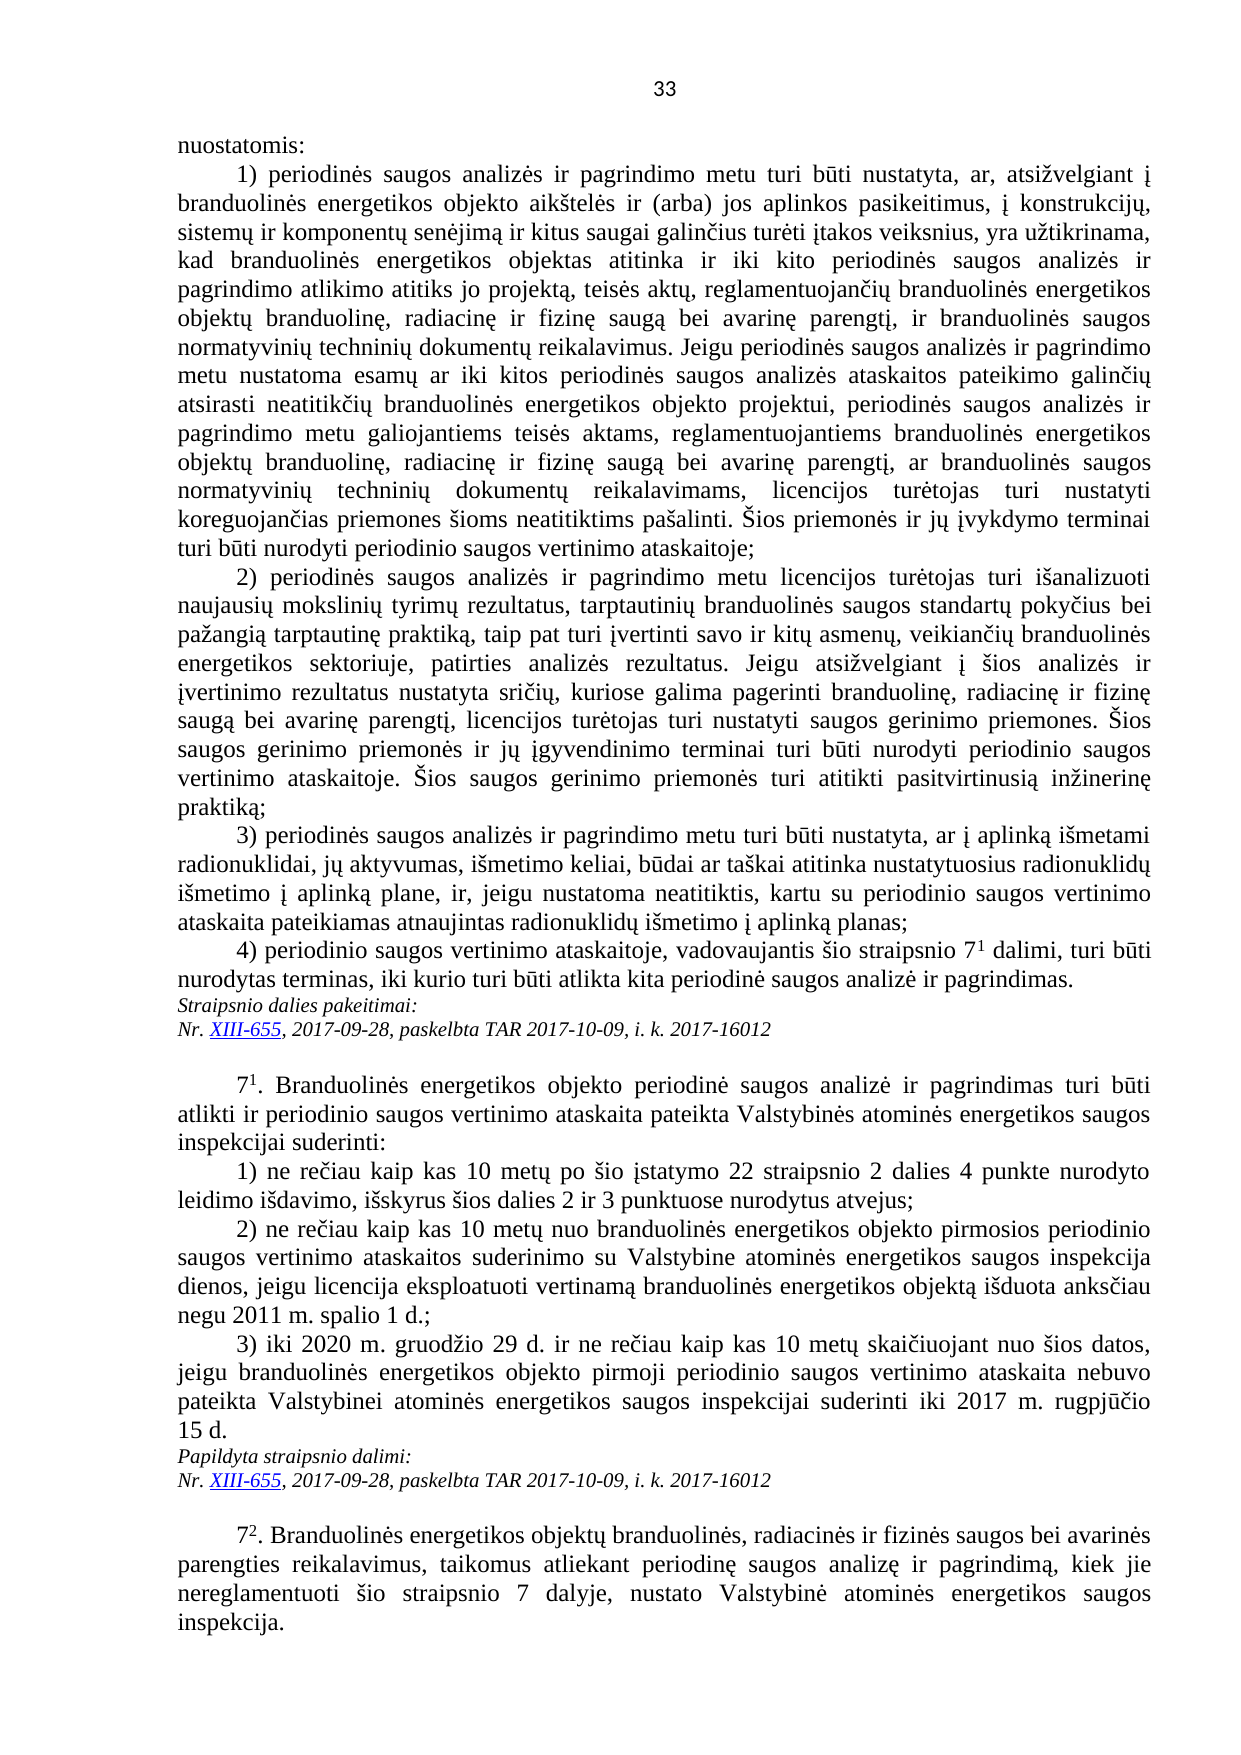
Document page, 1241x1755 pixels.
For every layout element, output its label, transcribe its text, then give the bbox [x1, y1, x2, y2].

text Straipsnio dalies pakeitimai: [177, 993, 1152, 1017]
text 71. Branduolinės energetikos objekto periodinė saugos analizė ir pagrindimas turi būti atlikti ir periodinio saugos vertinimo ataskaita pateikta Valstybinės atominės energetikos saugos inspekcijai suderinti: [177, 1070, 1152, 1156]
text 3) iki 2020 m. gruodžio 29 d. ir ne rečiau kaip kas 10 metų skaičiuojant nuo šios datos, jeigu branduolinės energetikos objekto pirmoji periodinio saugos vertinimo ataskaita nebuvo pateikta Valstybinei atominės energetikos saugos inspekcijai suderinti iki 2017 m. rugpjūčio 15 d. [177, 1329, 1152, 1444]
text Papildyta straipsnio dalimi: [177, 1444, 1152, 1468]
text 1) periodinės saugos analizės ir pagrindimo metu turi būti nustatyta, ar, atsižvelgiant į branduolinės energetikos objekto aikštelės ir (arba) jos aplinkos pasikeitimus, į konstrukcijų, sistemų ir komponentų senėjimą ir kitus saugai galinčius turėti įtakos veiksnius, yra užtikrinama, kad branduolinės energetikos objektas atitinka ir iki kito periodinės saugos analizės ir pagrindimo atlikimo atitiks jo projektą, teisės aktų, reglamentuojančių branduolinės energetikos objektų branduolinę, radiacinę ir fizinę saugą bei avarinę parengtį, ir branduolinės saugos normatyvinių techninių dokumentų reikalavimus. Jeigu periodinės saugos analizės ir pagrindimo metu nustatoma esamų ar iki kitos periodinės saugos analizės ataskaitos pateikimo galinčių atsirasti neatitikčių branduolinės energetikos objekto projektui, periodinės saugos analizės ir pagrindimo metu galiojantiems teisės aktams, reglamentuojantiems branduolinės energetikos objektų branduolinę, radiacinę ir fizinę saugą bei avarinę parengtį, ar branduolinės saugos normatyvinių techninių dokumentų reikalavimams, licencijos turėtojas turi nustatyti koreguojančias priemones šioms neatitiktims pašalinti. Šios priemonės ir jų įvykdymo terminai turi būti nurodyti periodinio saugos vertinimo ataskaitoje; [177, 159, 1152, 562]
text 3) periodinės saugos analizės ir pagrindimo metu turi būti nustatyta, ar į aplinką išmetami radionuklidai, jų aktyvumas, išmetimo keliai, būdai ar taškai atitinka nustatytuosius radionuklidų išmetimo į aplinką plane, ir, jeigu nustatoma neatitiktis, kartu su periodinio saugos vertinimo ataskaita pateikiamas atnaujintas radionuklidų išmetimo į aplinką planas; [177, 821, 1152, 936]
text 2) periodinės saugos analizės ir pagrindimo metu licencijos turėtojas turi išanalizuoti naujausių mokslinių tyrimų rezultatus, tarptautinių branduolinės saugos standartų pokyčius bei pažangią tarptautinę praktiką, taip pat turi įvertinti savo ir kitų asmenų, veikiančių branduolinės energetikos sektoriuje, patirties analizės rezultatus. Jeigu atsižvelgiant į šios analizės ir įvertinimo rezultatus nustatyta sričių, kuriose galima pagerinti branduolinę, radiacinę ir fizinę saugą bei avarinę parengtį, licencijos turėtojas turi nustatyti saugos gerinimo priemones. Šios saugos gerinimo priemonės ir jų įgyvendinimo terminai turi būti nurodyti periodinio saugos vertinimo ataskaitoje. Šios saugos gerinimo priemonės turi atitikti pasitvirtinusią inžinerinę praktiką; [177, 562, 1152, 821]
text 4) periodinio saugos vertinimo ataskaitoje, vadovaujantis šio straipsnio 71 dalimi, turi būti nurodytas terminas, iki kurio turi būti atlikta kita periodinė saugos analizė ir pagrindimas. [177, 936, 1152, 993]
text Nr. XIII-655, 2017-09-28, paskelbta TAR 2017-10-09, i. k. 2017-16012 [177, 1468, 1152, 1492]
text Nr. XIII-655, 2017-09-28, paskelbta TAR 2017-10-09, i. k. 2017-16012 [177, 1017, 1152, 1041]
text nuostatomis: [177, 131, 1152, 159]
text 2) ne rečiau kaip kas 10 metų nuo branduolinės energetikos objekto pirmosios periodinio saugos vertinimo ataskaitos suderinimo su Valstybine atominės energetikos saugos inspekcija dienos, jeigu licencija eksploatuoti vertinamą branduolinės energetikos objektą išduota anksčiau negu 2011 m. spalio 1 d.; [177, 1214, 1152, 1329]
text 1) ne rečiau kaip kas 10 metų po šio įstatymo 22 straipsnio 2 dalies 4 punkte nurodyto leidimo išdavimo, išskyrus šios dalies 2 ir 3 punktuose nurodytus atvejus; [177, 1156, 1152, 1214]
text 72. Branduolinės energetikos objektų branduolinės, radiacinės ir fizinės saugos bei avarinės parengties reikalavimus, taikomus atliekant periodinę saugos analizę ir pagrindimą, kiek jie nereglamentuoti šio straipsnio 7 dalyje, nustato Valstybinė atominės energetikos saugos inspekcija. [177, 1521, 1152, 1636]
